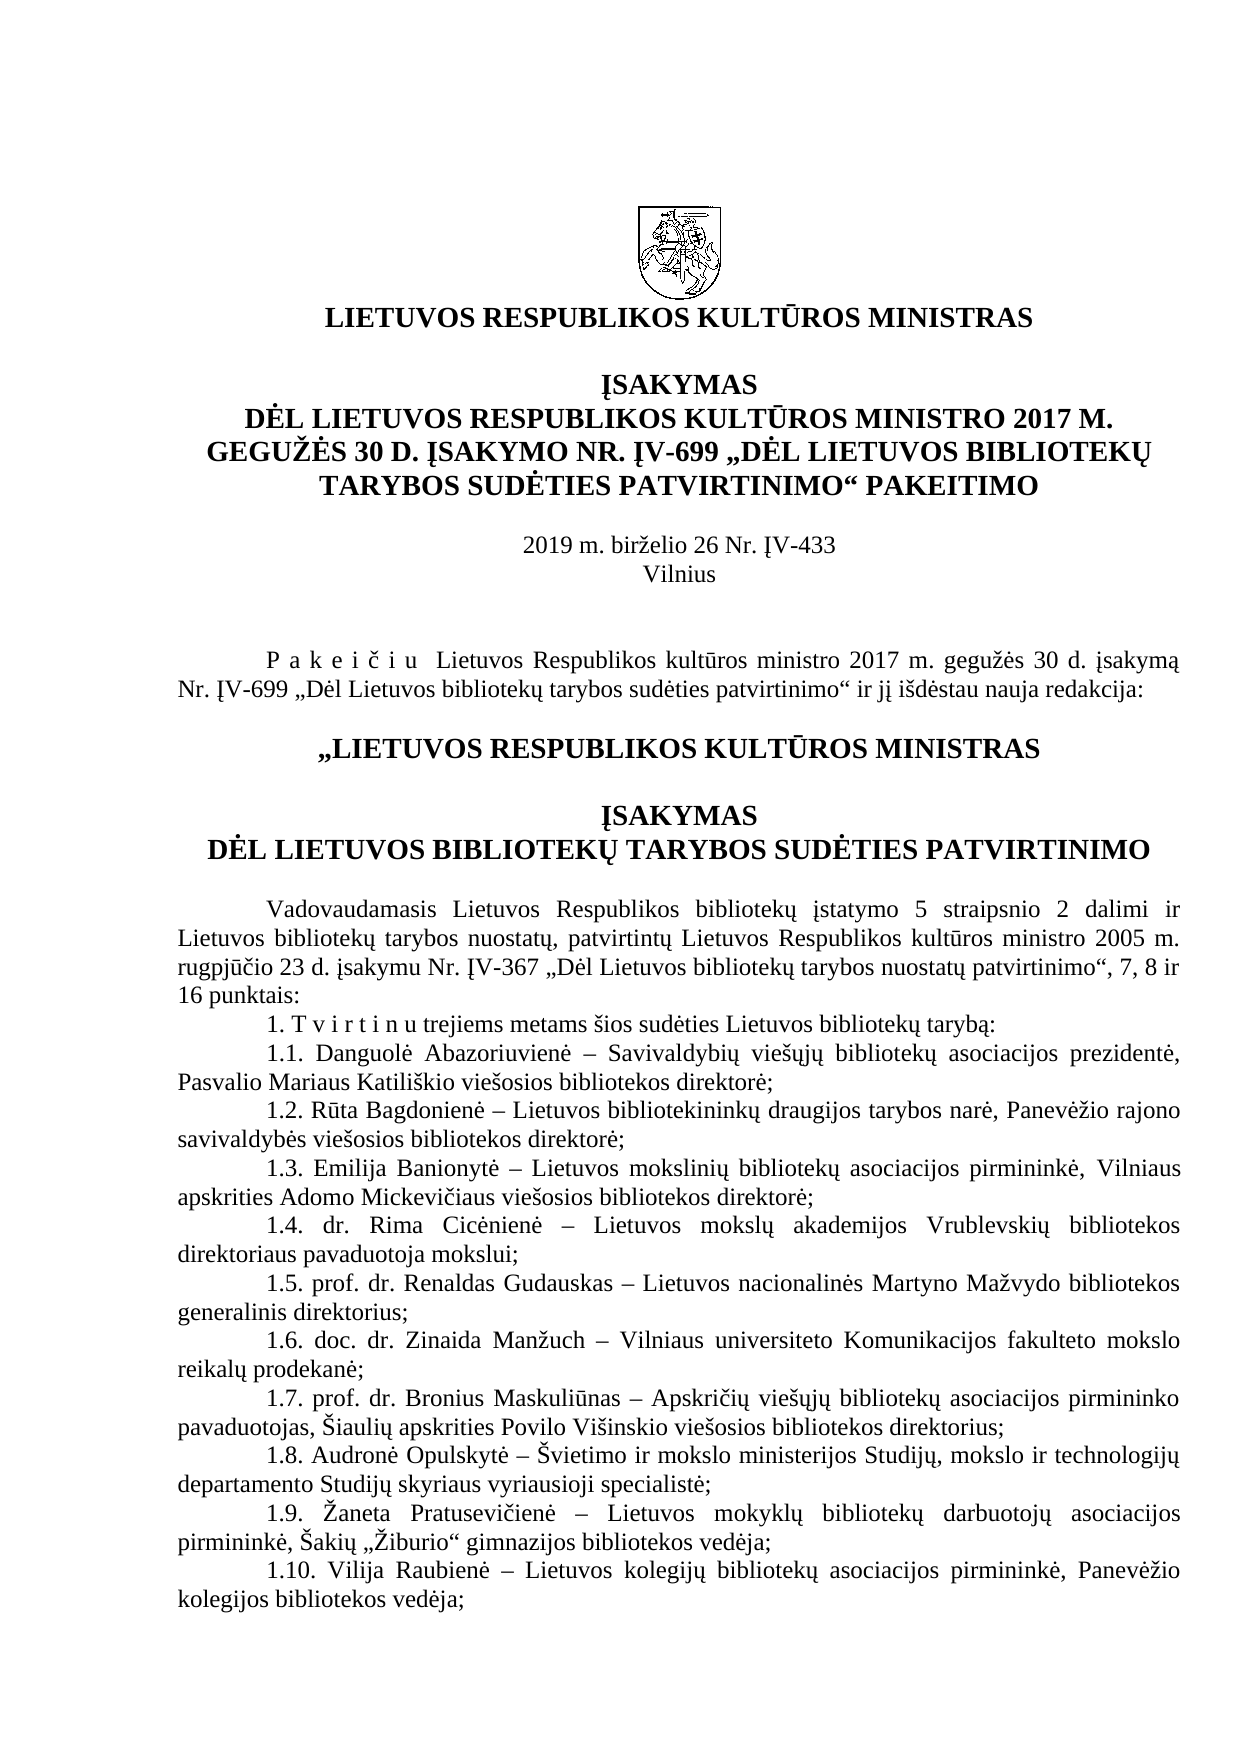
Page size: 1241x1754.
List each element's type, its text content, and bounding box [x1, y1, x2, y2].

text DĖL LIETUVOS RESPUBLIKOS KULTŪROS MINISTRO 2017 M. GEGUŽĖS 30 D. ĮSAKYMO NR. ĮV-699 „DĖL LIETUVOS BIBLIOTEKŲ TARYBOS SUDĖTIES PATVIRTINIMO“ PAKEITIMO [177, 401, 1181, 501]
text ĮSAKYMAS [177, 367, 1181, 401]
text 2019 m. birželio 26 Nr. ĮV-433 [177, 530, 1181, 559]
text 1.7. prof. dr. Bronius Maskuliūnas – Apskričių viešųjų bibliotekų asociacijos pirmininko pavaduotojas, Šiaulių apskrities Povilo Višinskio viešosios bibliotekos direktorius; [177, 1383, 1181, 1441]
text ĮSAKYMAS [177, 798, 1181, 832]
text 1.8. Audronė Opulskytė – Švietimo ir mokslo ministerijos Studijų, mokslo ir technologijų departamento Studijų skyriaus vyriausioji specialistė; [177, 1441, 1181, 1498]
text Vilnius [177, 559, 1181, 588]
text 1.10. Vilija Raubienė – Lietuvos kolegijų bibliotekų asociacijos pirmininkė, Panevėžio kolegijos bibliotekos vedėja; [177, 1556, 1181, 1613]
text 1.2. Rūta Bagdonienė – Lietuvos bibliotekininkų draugijos tarybos narė, Panevėžio rajono savivaldybės viešosios bibliotekos direktorė; [177, 1096, 1181, 1153]
text 1.9. Žaneta Pratusevičienė – Lietuvos mokyklų bibliotekų darbuotojų asociacijos pirmininkė, Šakių „Žiburio“ gimnazijos bibliotekos vedėja; [177, 1498, 1181, 1556]
text Vadovaudamasis Lietuvos Respublikos bibliotekų įstatymo 5 straipsnio 2 dalimi ir Lietuvos bibliotekų tarybos nuostatų, patvirtintų Lietuvos Respublikos kultūros ministro 2005 m. rugpjūčio 23 d. įsakymu Nr. ĮV-367 „Dėl Lietuvos bibliotekų tarybos nuostatų patvirtinimo“, 7, 8 ir 16 punktais: [177, 894, 1181, 1009]
text 1.1. Danguolė Abazoriuvienė – Savivaldybių viešųjų bibliotekų asociacijos prezidentė, Pasvalio Mariaus Katiliškio viešosios bibliotekos direktorė; [177, 1038, 1181, 1096]
text 1.6. doc. dr. Zinaida Manžuch – Vilniaus universiteto Komunikacijos fakulteto mokslo reikalų prodekanė; [177, 1326, 1181, 1383]
text „LIETUVOS RESPUBLIKOS KULTŪROS MINISTRAS [177, 731, 1181, 765]
text 1. T v i r t i n u trejiems metams šios sudėties Lietuvos bibliotekų tarybą: [177, 1009, 1181, 1038]
text DĖL LIETUVOS BIBLIOTEKŲ TARYBOS SUDĖTIES PATVIRTINIMO [177, 832, 1181, 866]
text P a k e i č i u Lietuvos Respublikos kultūros ministro 2017 m. gegužės 30 d. įsakymą Nr. ĮV-699 „Dėl Lietuvos bibliotekų tarybos sudėties patvirtinimo“ ir jį išdėstau nauja redakcija: [177, 645, 1181, 703]
text 1.5. prof. dr. Renaldas Gudauskas – Lietuvos nacionalinės Martyno Mažvydo bibliotekos generalinis direktorius; [177, 1268, 1181, 1326]
text 1.3. Emilija Banionytė – Lietuvos mokslinių bibliotekų asociacijos pirmininkė, Vilniaus apskrities Adomo Mickevičiaus viešosios bibliotekos direktorė; [177, 1153, 1181, 1211]
text 1.4. dr. Rima Cicėnienė – Lietuvos mokslų akademijos Vrublevskių bibliotekos direktoriaus pavaduotoja mokslui; [177, 1211, 1181, 1268]
text LIETUVOS RESPUBLIKOS KULTŪROS MINISTRAS [177, 300, 1181, 334]
